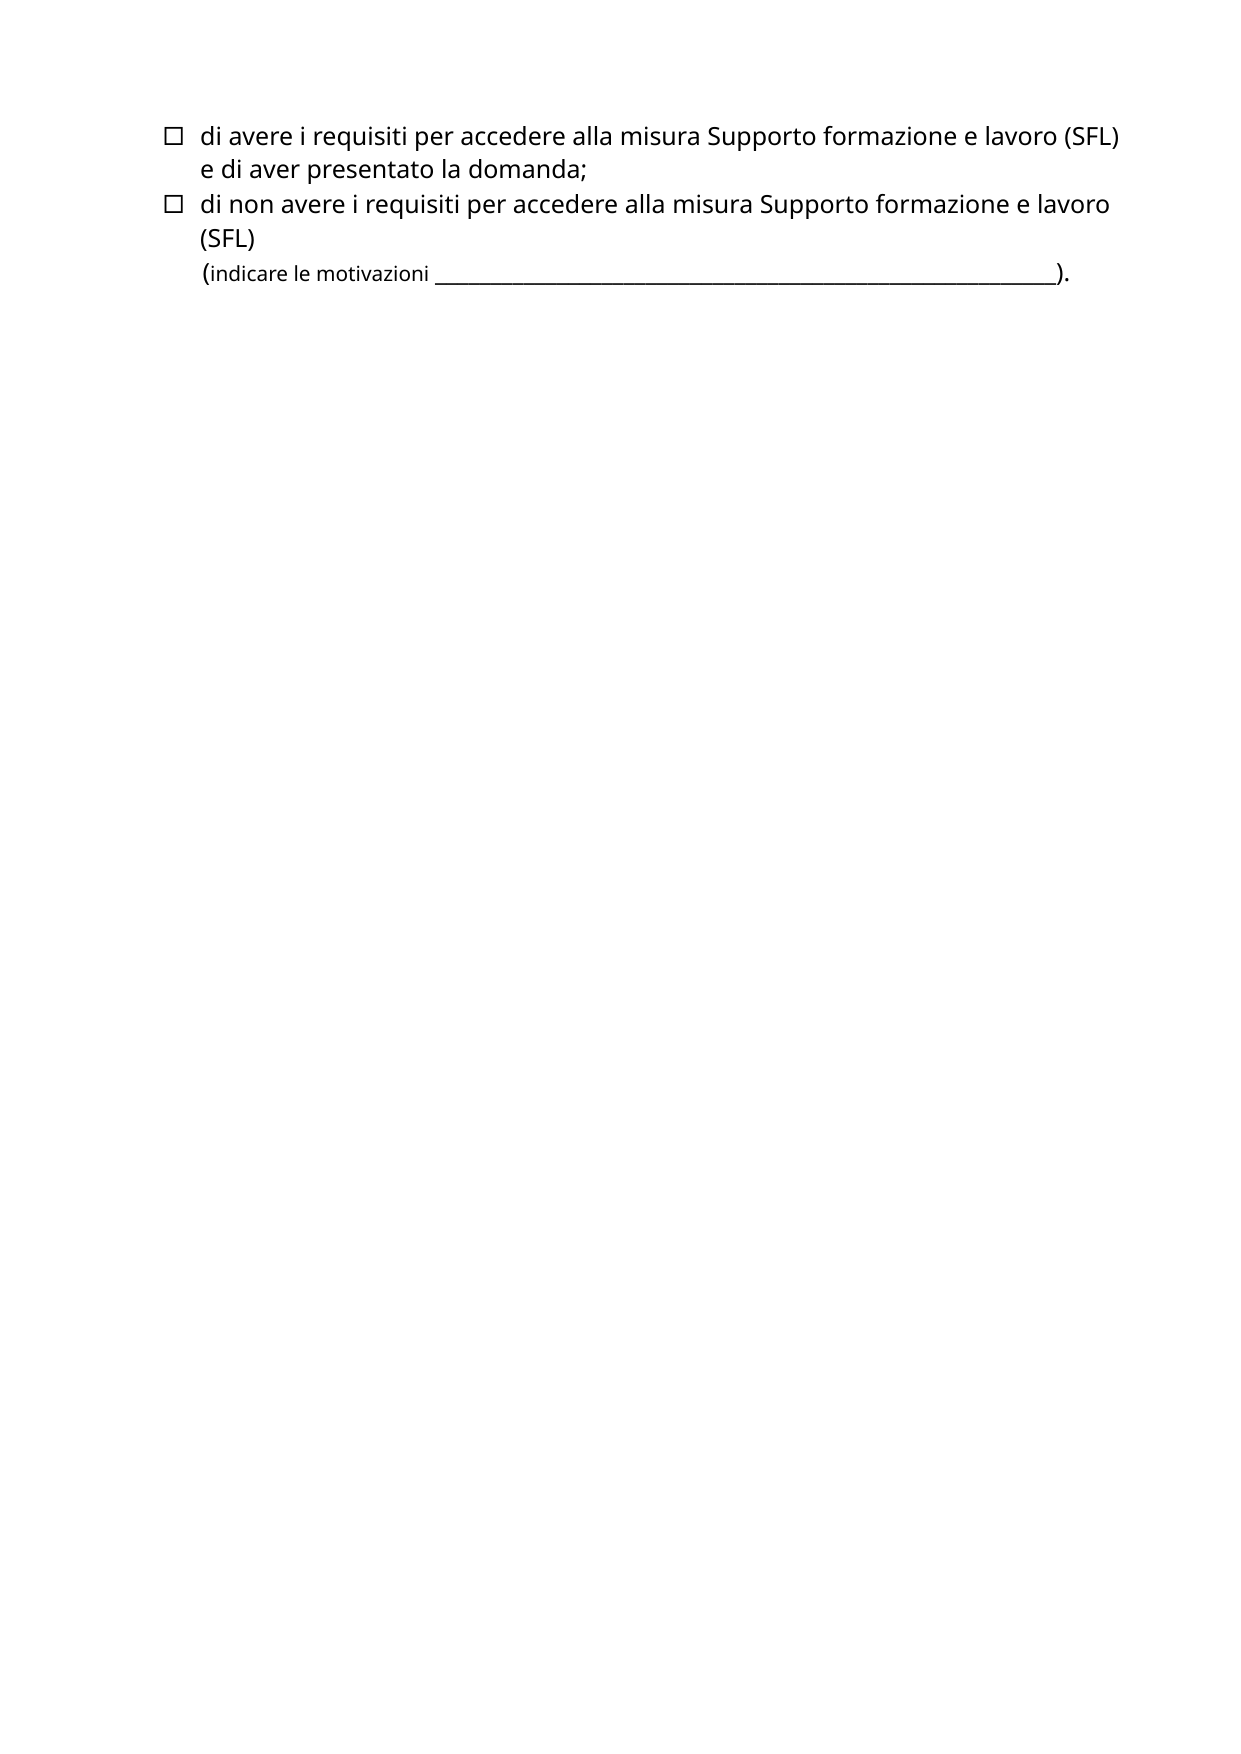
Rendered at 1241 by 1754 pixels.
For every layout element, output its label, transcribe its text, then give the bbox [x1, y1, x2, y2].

list (indicare le motivazioni ________________________________________________________). [118, 254, 1122, 288]
list di non avere i requisiti per accedere alla misura Supporto formazione e lavoro (SFL) [162, 186, 1122, 254]
list di avere i requisiti per accedere alla misura Supporto formazione e lavoro (SFL) e di aver presentato la domanda; [162, 118, 1122, 186]
